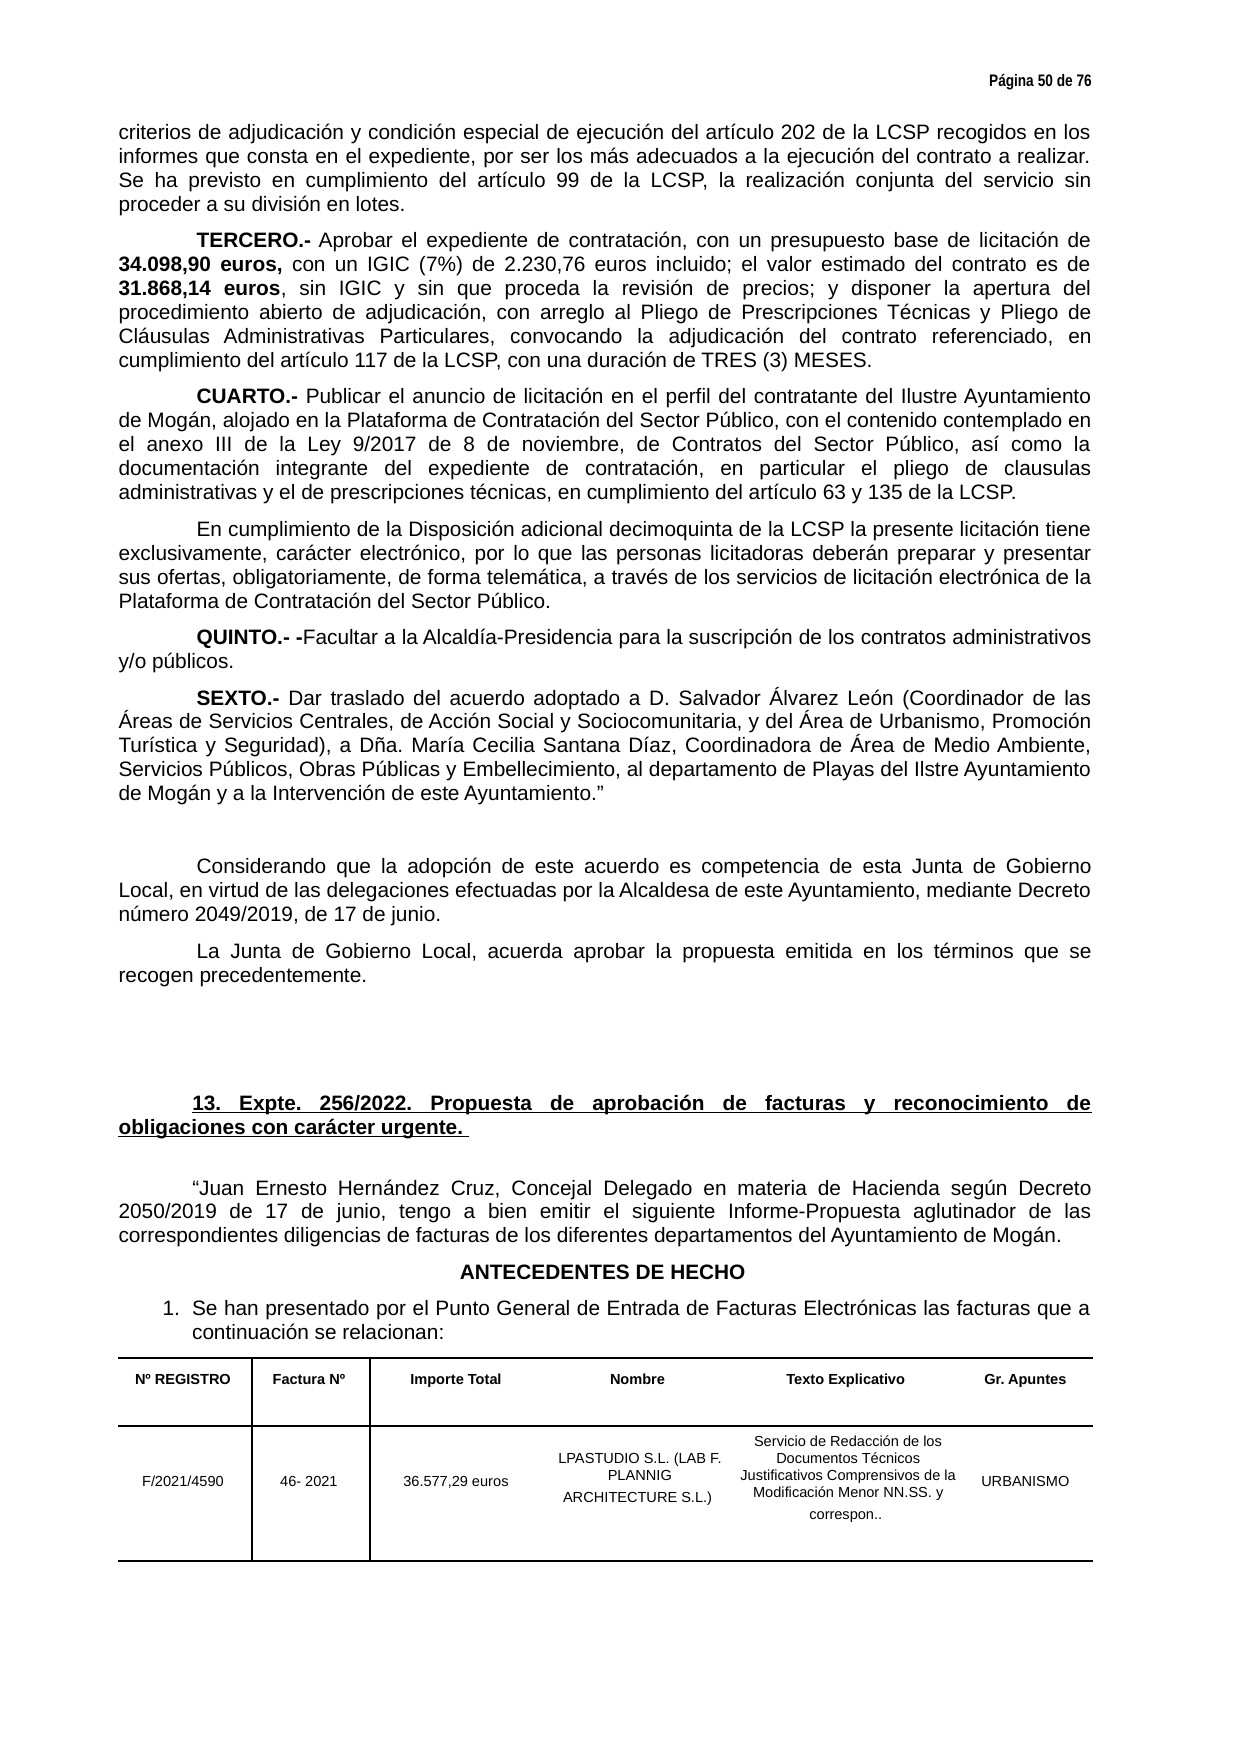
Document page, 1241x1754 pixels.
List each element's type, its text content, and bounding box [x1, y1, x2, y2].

text Considerando que la adopción de este acuerdo es competencia de esta Junta de Gobierno Local, en virtud de las delegaciones efectuadas por la Alcaldesa de este Ayuntamiento, mediante Decreto número 2049/2019, de 17 de junio. [118, 854, 1092, 926]
table_cell Servicio de Redacción de los Documentos Técnicos Justificativos Comprensivos de la Modificación Menor NN.SS. y correspon.. [733, 1427, 963, 1560]
table_cell F/2021/4590 [118, 1427, 251, 1560]
text TERCERO.- Aprobar el expediente de contratación, con un presupuesto base de licitación de 34.098,90 euros, con un IGIC (7%) de 2.230,76 euros incluido; el valor estimado del contrato es de 31.868,14 euros, sin IGIC y sin que proceda la revisión de precios; y disponer la apertura del procedimiento abierto de adjudicación, con arreglo al Pliego de Prescripciones Técnicas y Pliego de Cláusulas Administrativas Particulares, convocando la adjudicación del contrato referenciado, en cumplimiento del artículo 117 de la LCSP, con una duración de TRES (3) MESES. [118, 228, 1092, 372]
text QUINTO.- -Facultar a la Alcaldía-Presidencia para la suscripción de los contratos administrativos y/o públicos. [118, 625, 1092, 673]
text SEXTO.- Dar traslado del acuerdo adoptado a D. Salvador Álvarez León (Coordinador de las Áreas de Servicios Centrales, de Acción Social y Sociocomunitaria, y del Área de Urbanismo, Promoción Turística y Seguridad), a Dña. María Cecilia Santana Díaz, Coordinadora de Área de Medio Ambiente, Servicios Públicos, Obras Públicas y Embellecimiento, al departamento de Playas del Ilstre Ayuntamiento de Mogán y a la Intervención de este Ayuntamiento.” [118, 685, 1092, 805]
table_cell LPASTUDIO S.L. (LAB F. PLANNIG ARCHITECTURE S.L.) [546, 1427, 733, 1560]
text CUARTO.- Publicar el anuncio de licitación en el perfil del contratante del Ilustre Ayuntamiento de Mogán, alojado en la Plataforma de Contratación del Sector Público, con el contenido contemplado en el anexo III de la Ley 9/2017 de 8 de noviembre, de Contratos del Sector Público, así como la documentación integrante del expediente de contratación, en particular el pliego de clausulas administrativas y el de prescripciones técnicas, en cumplimiento del artículo 63 y 135 de la LCSP. [118, 384, 1092, 504]
text En cumplimiento de la Disposición adicional decimoquinta de la LCSP la presente licitación tiene exclusivamente, carácter electrónico, por lo que las personas licitadoras deberán preparar y presentar sus ofertas, obligatoriamente, de forma telemática, a través de los servicios de licitación electrónica de la Plataforma de Contratación del Sector Público. [118, 517, 1092, 612]
table_header Nombre [546, 1359, 733, 1424]
table_header Nº REGISTRO [118, 1359, 251, 1424]
text 13. Expte. 256/2022. Propuesta de aprobación de facturas y reconocimiento de obligaciones con carácter urgente. [118, 1091, 1092, 1139]
table_cell 36.577,29 euros [371, 1427, 546, 1560]
text La Junta de Gobierno Local, acuerda aprobar la propuesta emitida en los términos que se recogen precedentemente. [118, 938, 1092, 986]
table_header Texto Explicativo [733, 1359, 963, 1424]
text ANTECEDENTES DE HECHO [118, 1260, 1092, 1284]
list Se han presentado por el Punto General de Entrada de Facturas Electrónicas las facturas que a continuación se relacionan: [162, 1296, 1092, 1344]
table_header Importe Total [371, 1359, 546, 1424]
text criterios de adjudicación y condición especial de ejecución del artículo 202 de la LCSP recogidos en los informes que consta en el expediente, por ser los más adecuados a la ejecución del contrato a realizar. Se ha previsto en cumplimiento del artículo 99 de la LCSP, la realización conjunta del servicio sin proceder a su división en lotes. [118, 120, 1092, 216]
table_cell URBANISMO [963, 1427, 1092, 1560]
table_header Gr. Apuntes [963, 1359, 1092, 1424]
text “Juan Ernesto Hernández Cruz, Concejal Delegado en materia de Hacienda según Decreto 2050/2019 de 17 de junio, tengo a bien emitir el siguiente Informe-Propuesta aglutinador de las correspondientes diligencias de facturas de los diferentes departamentos del Ayuntamiento de Mogán. [118, 1175, 1092, 1247]
table_header Factura Nº [253, 1359, 369, 1424]
table_cell 46- 2021 [253, 1427, 369, 1560]
